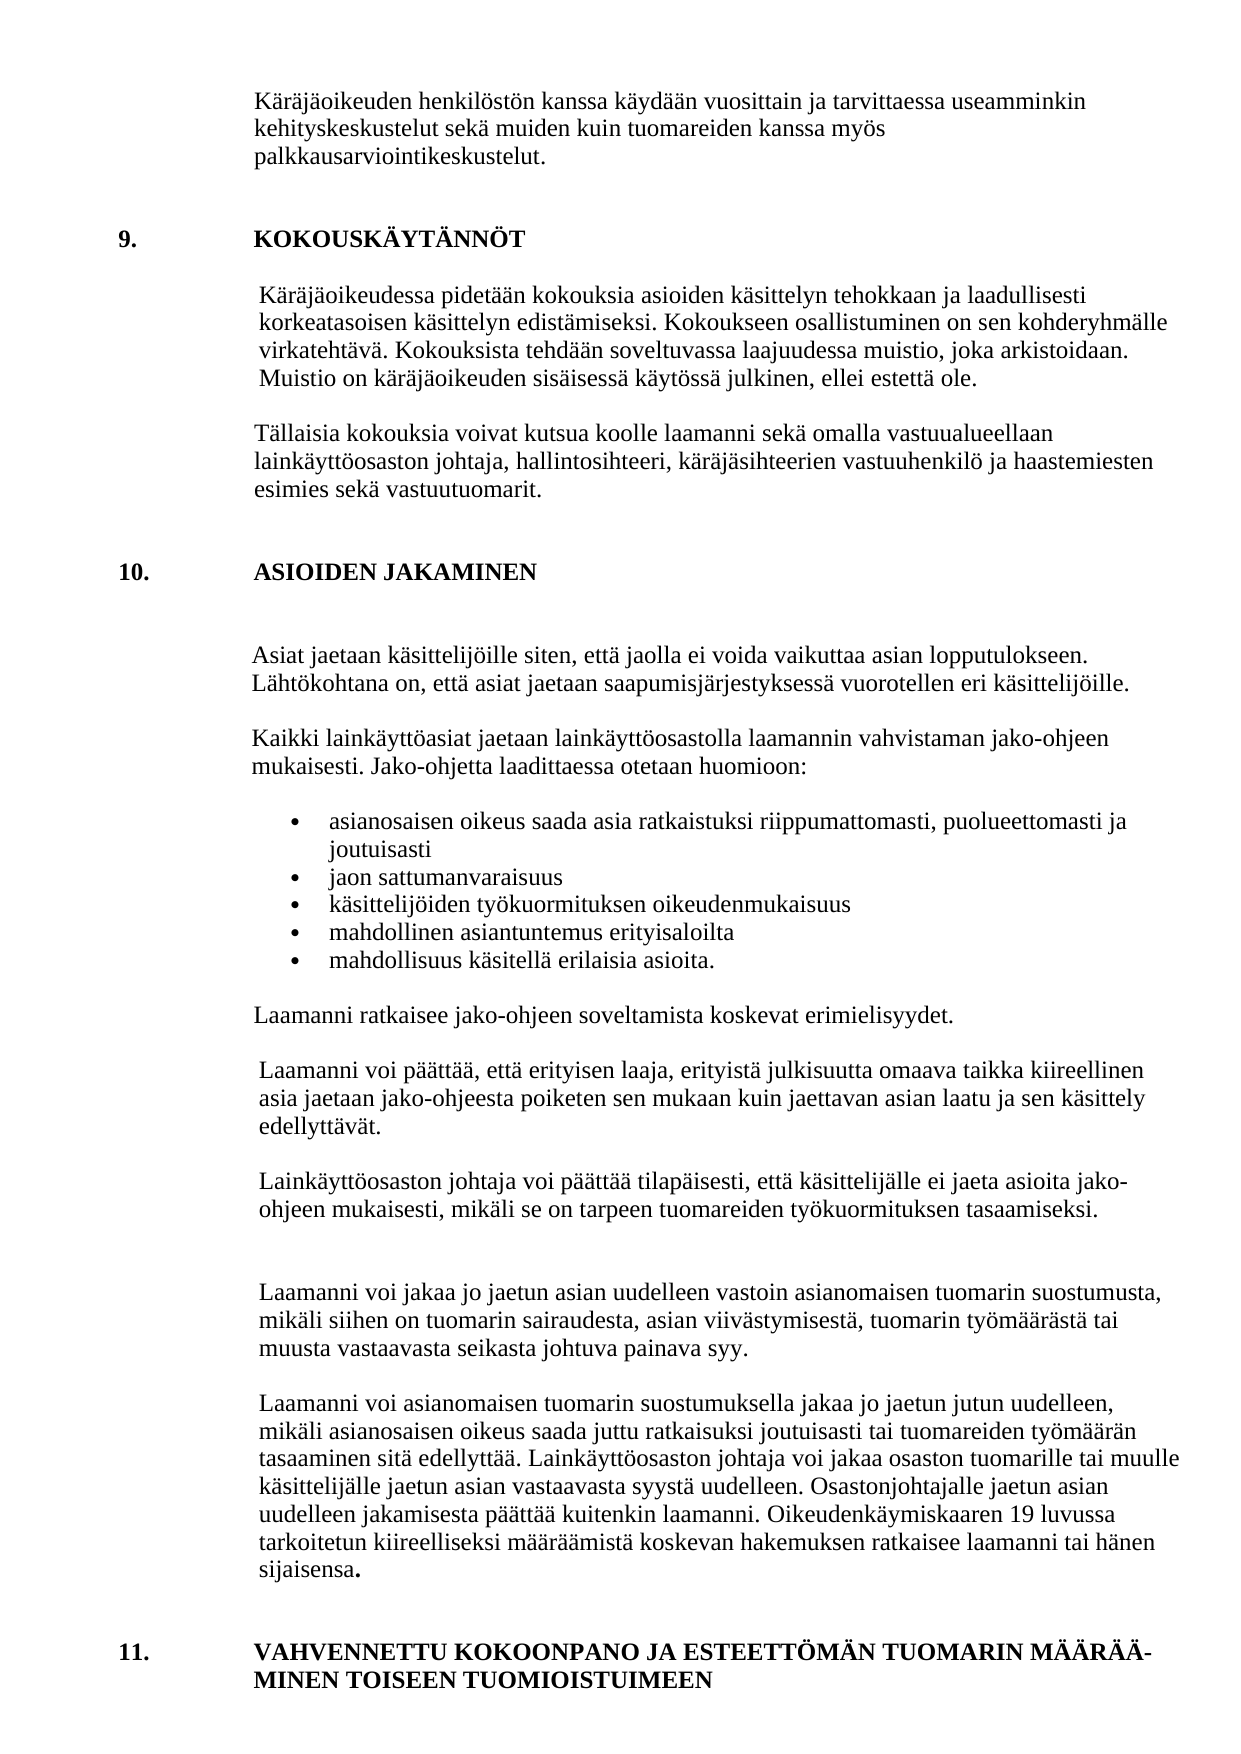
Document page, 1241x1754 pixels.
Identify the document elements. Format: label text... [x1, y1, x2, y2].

text Laamanni voi päättää, että erityisen laaja, erityistä julkisuutta omaava taikka kiireellinen asia jaetaan jako-ohjeesta poiketen sen mukaan kuin jaettavan asian laatu ja sen käsittely edellyttävät. [259, 1057, 1181, 1140]
text Käräjäoikeudessa pidetään kokouksia asioiden käsittelyn tehokkaan ja laadullisesti korkeatasoisen käsittelyn edistämiseksi. Kokoukseen osallistuminen on sen kohderyhmälle virkatehtävä. Kokouksista tehdään soveltuvassa laajuudessa muistio, joka arkistoidaan. Muistio on käräjäoikeuden sisäisessä käytössä julkinen, ellei estettä ole. [258, 281, 1181, 392]
text Tällaisia kokouksia voivat kutsua koolle laamanni sekä omalla vastuualueellaan lainkäyttöosaston johtaja, hallintosihteeri, käräjäsihteerien vastuuhenkilö ja haastemiesten esimies sekä vastuutuomarit. [254, 419, 1181, 502]
text Laamanni voi jakaa jo jaetun asian uudelleen vastoin asianomaisen tuomarin suostumusta, mikäli siihen on tuomarin sairaudesta, asian viivästymisestä, tuomarin työmäärästä tai muusta vastaavasta seikasta johtuva painava syy. [259, 1278, 1181, 1361]
text 10. ASIOIDEN JAKAMINEN [118, 558, 1181, 586]
text Laamanni ratkaisee jako-ohjeen soveltamista koskevat erimielisyydet. [118, 1001, 1181, 1029]
list käsittelijöiden työkuormituksen oikeudenmukaisuus [291, 890, 1181, 918]
list jaon sattumanvaraisuus [291, 863, 1181, 890]
list mahdollisuus käsitellä erilaisia asioita. [291, 946, 1181, 973]
list Kaikki lainkäyttöasiat jaetaan lainkäyttöosastolla laamannin vahvistaman jako-ohjeen mukaisesti. Jako-ohjetta laadittaessa otetaan huomioon: [251, 724, 1181, 779]
text 9. KOKOUSKÄYTÄNNÖT [118, 225, 1181, 253]
list mahdollinen asiantuntemus erityisaloilta [291, 918, 1181, 946]
list asianosaisen oikeus saada asia ratkaistuksi riippumattomasti, puolueettomasti ja joutuisasti [291, 807, 1181, 863]
text Lainkäyttöosaston johtaja voi päättää tilapäisesti, että käsittelijälle ei jaeta asioita jako-ohjeen mukaisesti, mikäli se on tarpeen tuomareiden työkuormituksen tasaamiseksi. [259, 1167, 1181, 1223]
text Laamanni voi asianomaisen tuomarin suostumuksella jakaa jo jaetun jutun uudelleen, mikäli asianosaisen oikeus saada juttu ratkaisuksi joutuisasti tai tuomareiden työmäärän tasaaminen sitä edellyttää. Lainkäyttöosaston johtaja voi jakaa osaston tuomarille tai muulle käsittelijälle jaetun asian vastaavasta syystä uudelleen. Osastonjohtajalle jaetun asian uudelleen jakamisesta päättää kuitenkin laamanni. Oikeudenkäymiskaaren 19 luvussa tarkoitetun kiireelliseksi määräämistä koskevan hakemuksen ratkaisee laamanni tai hänen sijaisensa. [259, 1389, 1181, 1583]
text Asiat jaetaan käsittelijöille siten, että jaolla ei voida vaikuttaa asian lopputulokseen. Lähtökohtana on, että asiat jaetaan saapumisjärjestyksessä vuorotellen eri käsittelijöille. [251, 641, 1181, 696]
text 11. VAHVENNETTU KOKOONPANO JA ESTEETTÖMÄN TUOMARIN MÄÄRÄÄ- MINEN TOISEEN TUOMIOISTUIMEEN [118, 1638, 1181, 1694]
text Käräjäoikeuden henkilöstön kanssa käydään vuosittain ja tarvittaessa useamminkin kehityskeskustelut sekä muiden kuin tuomareiden kanssa myös palkkausarviointikeskustelut. [254, 87, 1181, 170]
